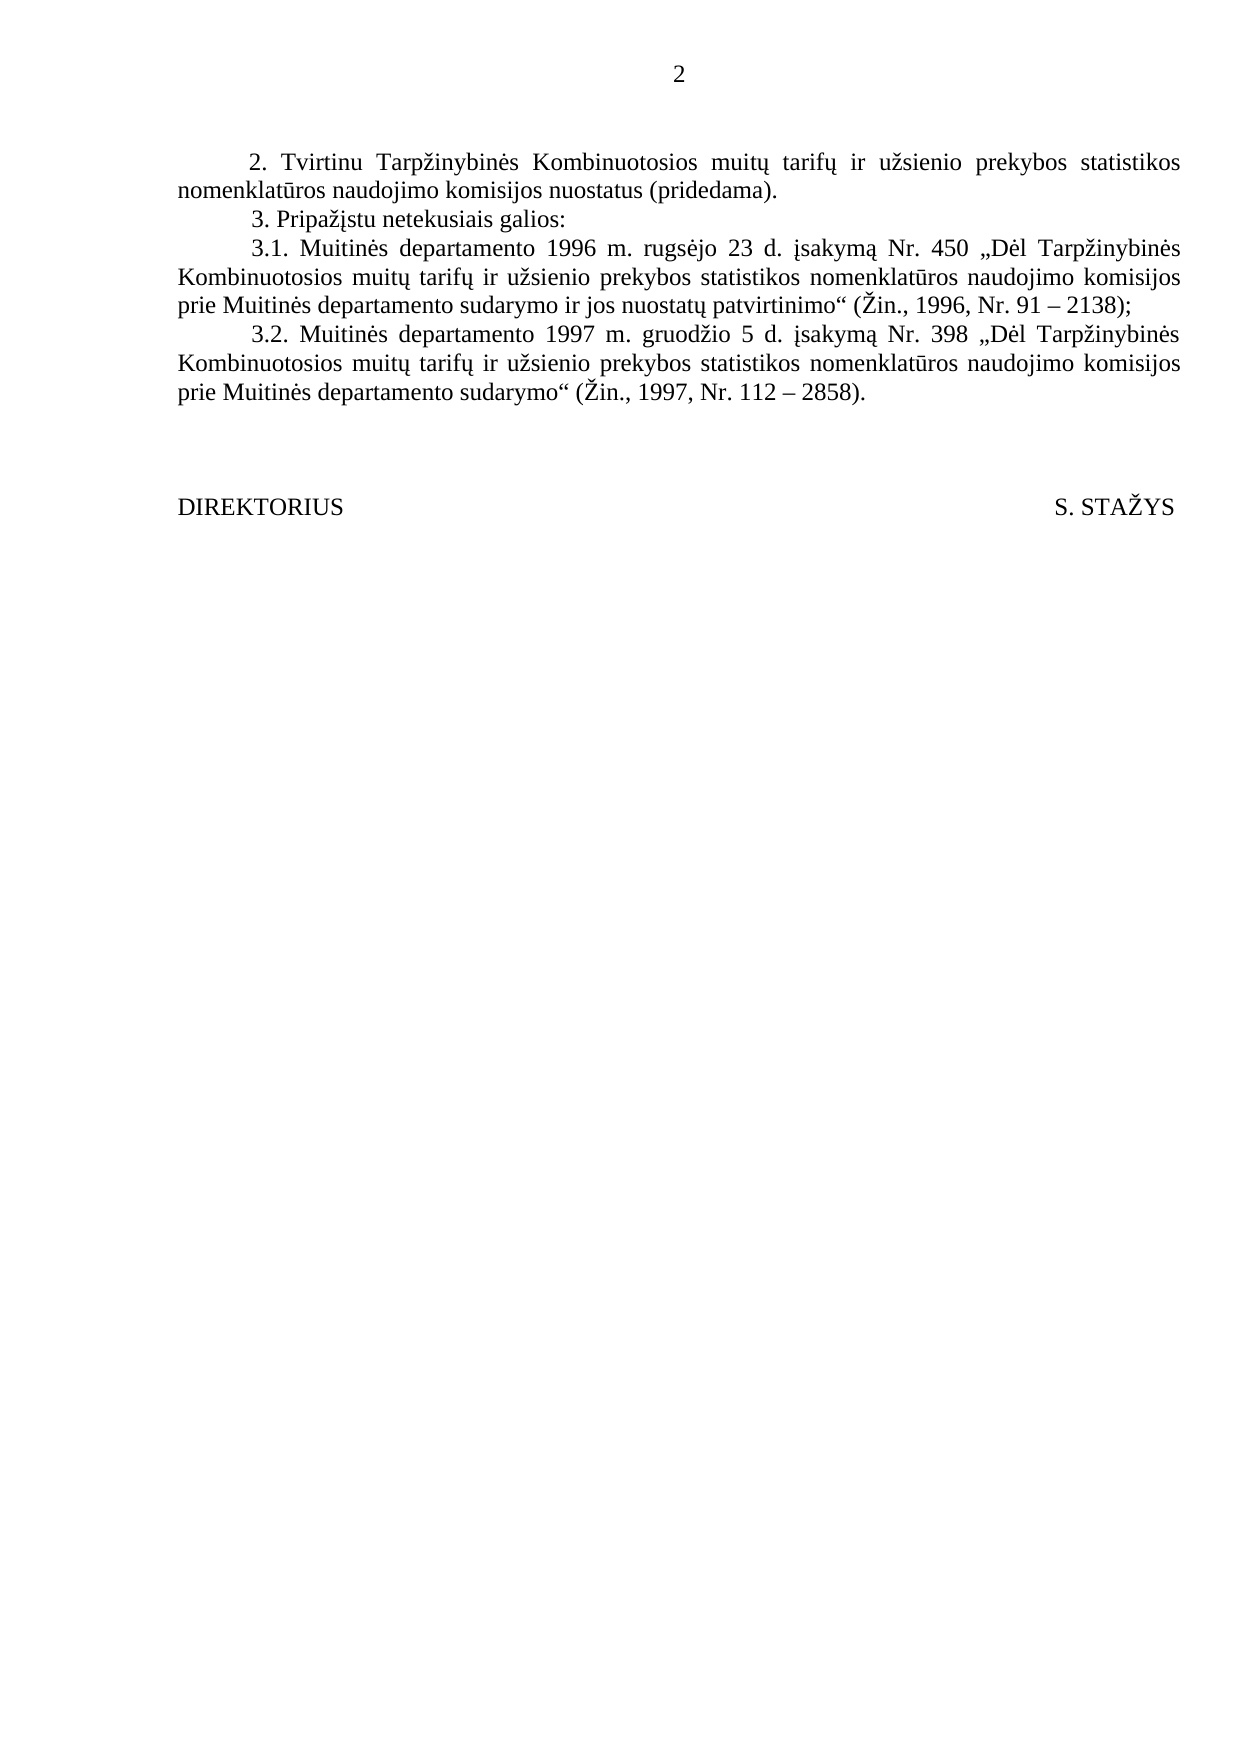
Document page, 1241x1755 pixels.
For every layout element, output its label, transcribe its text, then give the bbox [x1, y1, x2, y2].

text 3. Pripažįstu netekusiais galios: [177, 204, 1181, 233]
text DIREKTORIUS S. STAŽYS [177, 492, 1181, 521]
text 2. Tvirtinu Tarpžinybinės Kombinuotosios muitų tarifų ir užsienio prekybos statistikos nomenklatūros naudojimo komisijos nuostatus (pridedama). [177, 147, 1181, 204]
text 3.1. Muitinės departamento 1996 m. rugsėjo 23 d. įsakymą Nr. 450 „Dėl Tarpžinybinės Kombinuotosios muitų tarifų ir užsienio prekybos statistikos nomenklatūros naudojimo komisijos prie Muitinės departamento sudarymo ir jos nuostatų patvirtinimo“ (Žin., 1996, Nr. 91 – 2138); [177, 233, 1181, 319]
text 3.2. Muitinės departamento 1997 m. gruodžio 5 d. įsakymą Nr. 398 „Dėl Tarpžinybinės Kombinuotosios muitų tarifų ir užsienio prekybos statistikos nomenklatūros naudojimo komisijos prie Muitinės departamento sudarymo“ (Žin., 1997, Nr. 112 – 2858). [177, 319, 1181, 406]
